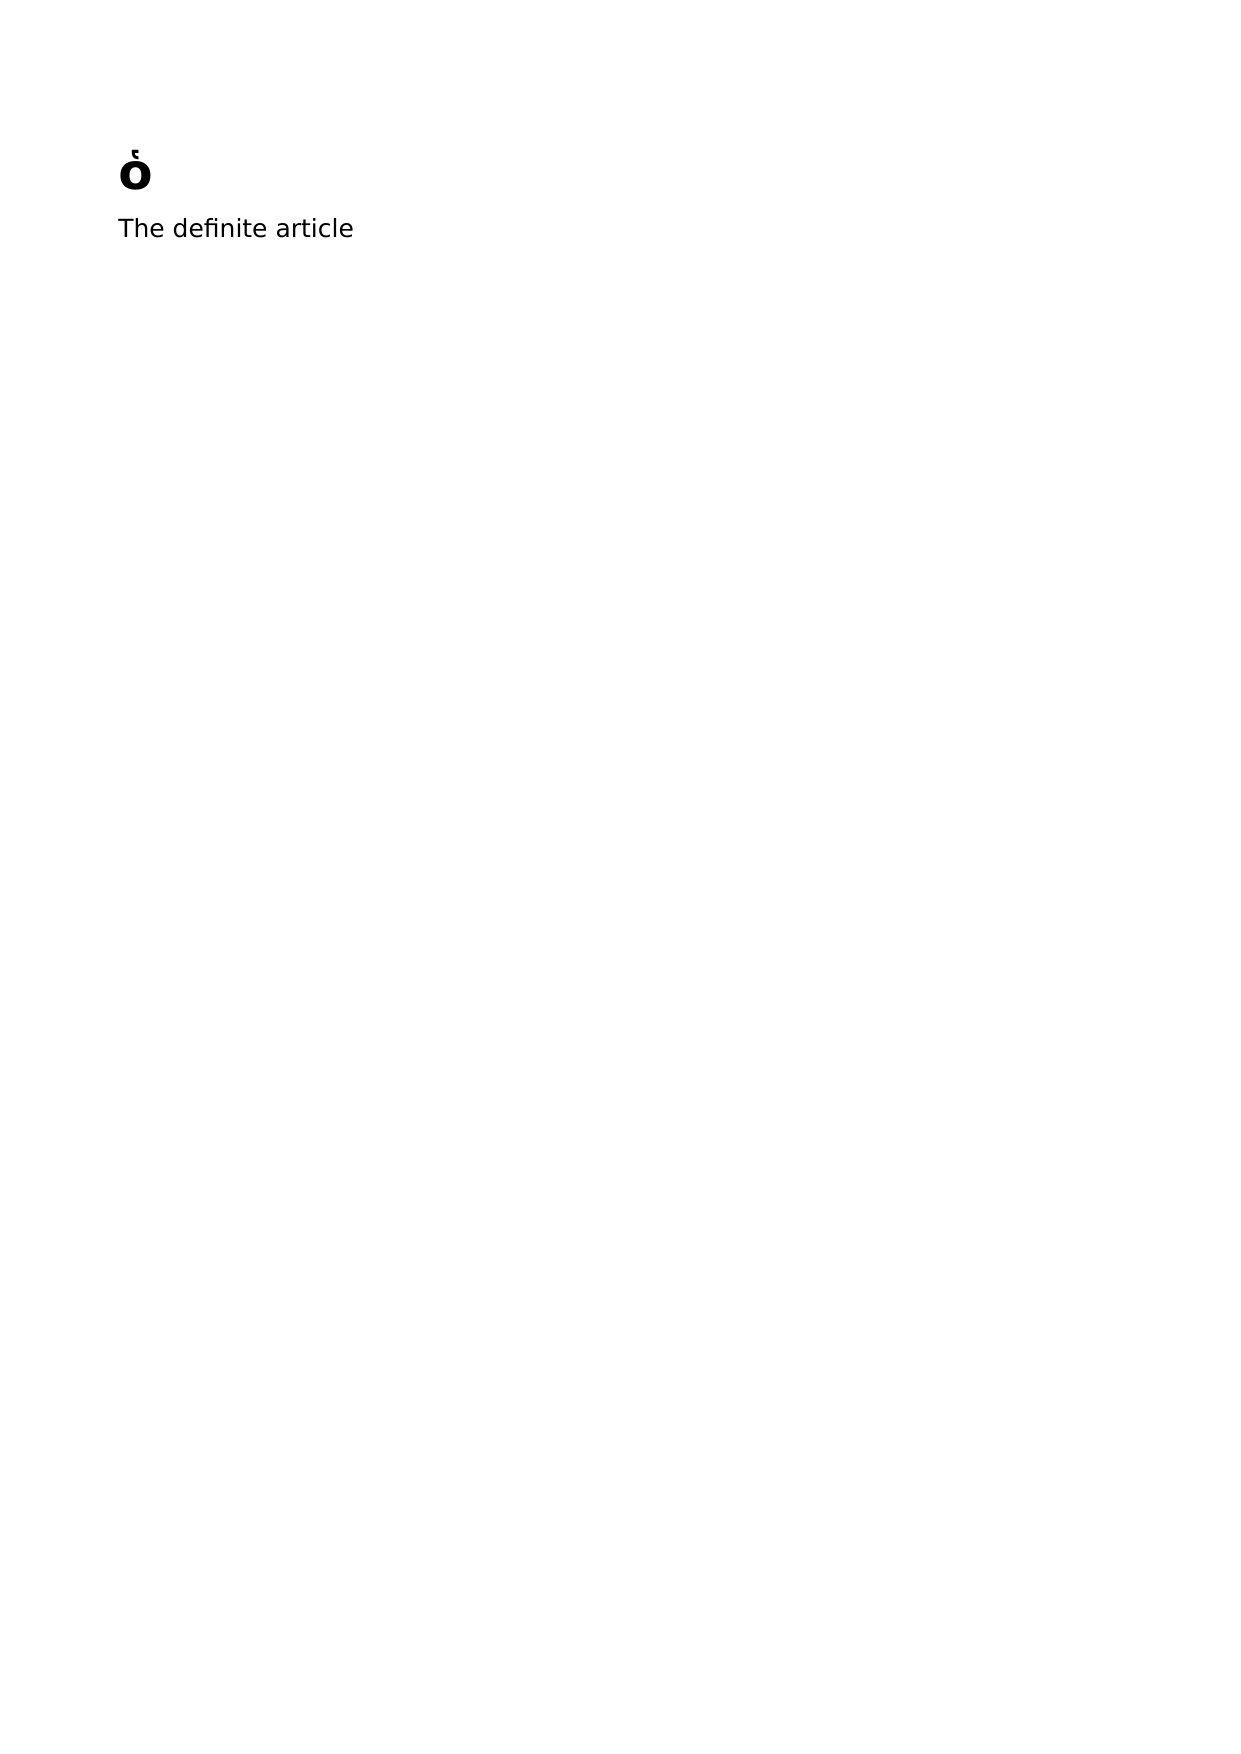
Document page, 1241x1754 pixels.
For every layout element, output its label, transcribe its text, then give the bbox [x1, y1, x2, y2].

text The definite article [118, 214, 1122, 243]
subtitle ὁ [118, 143, 1122, 201]
